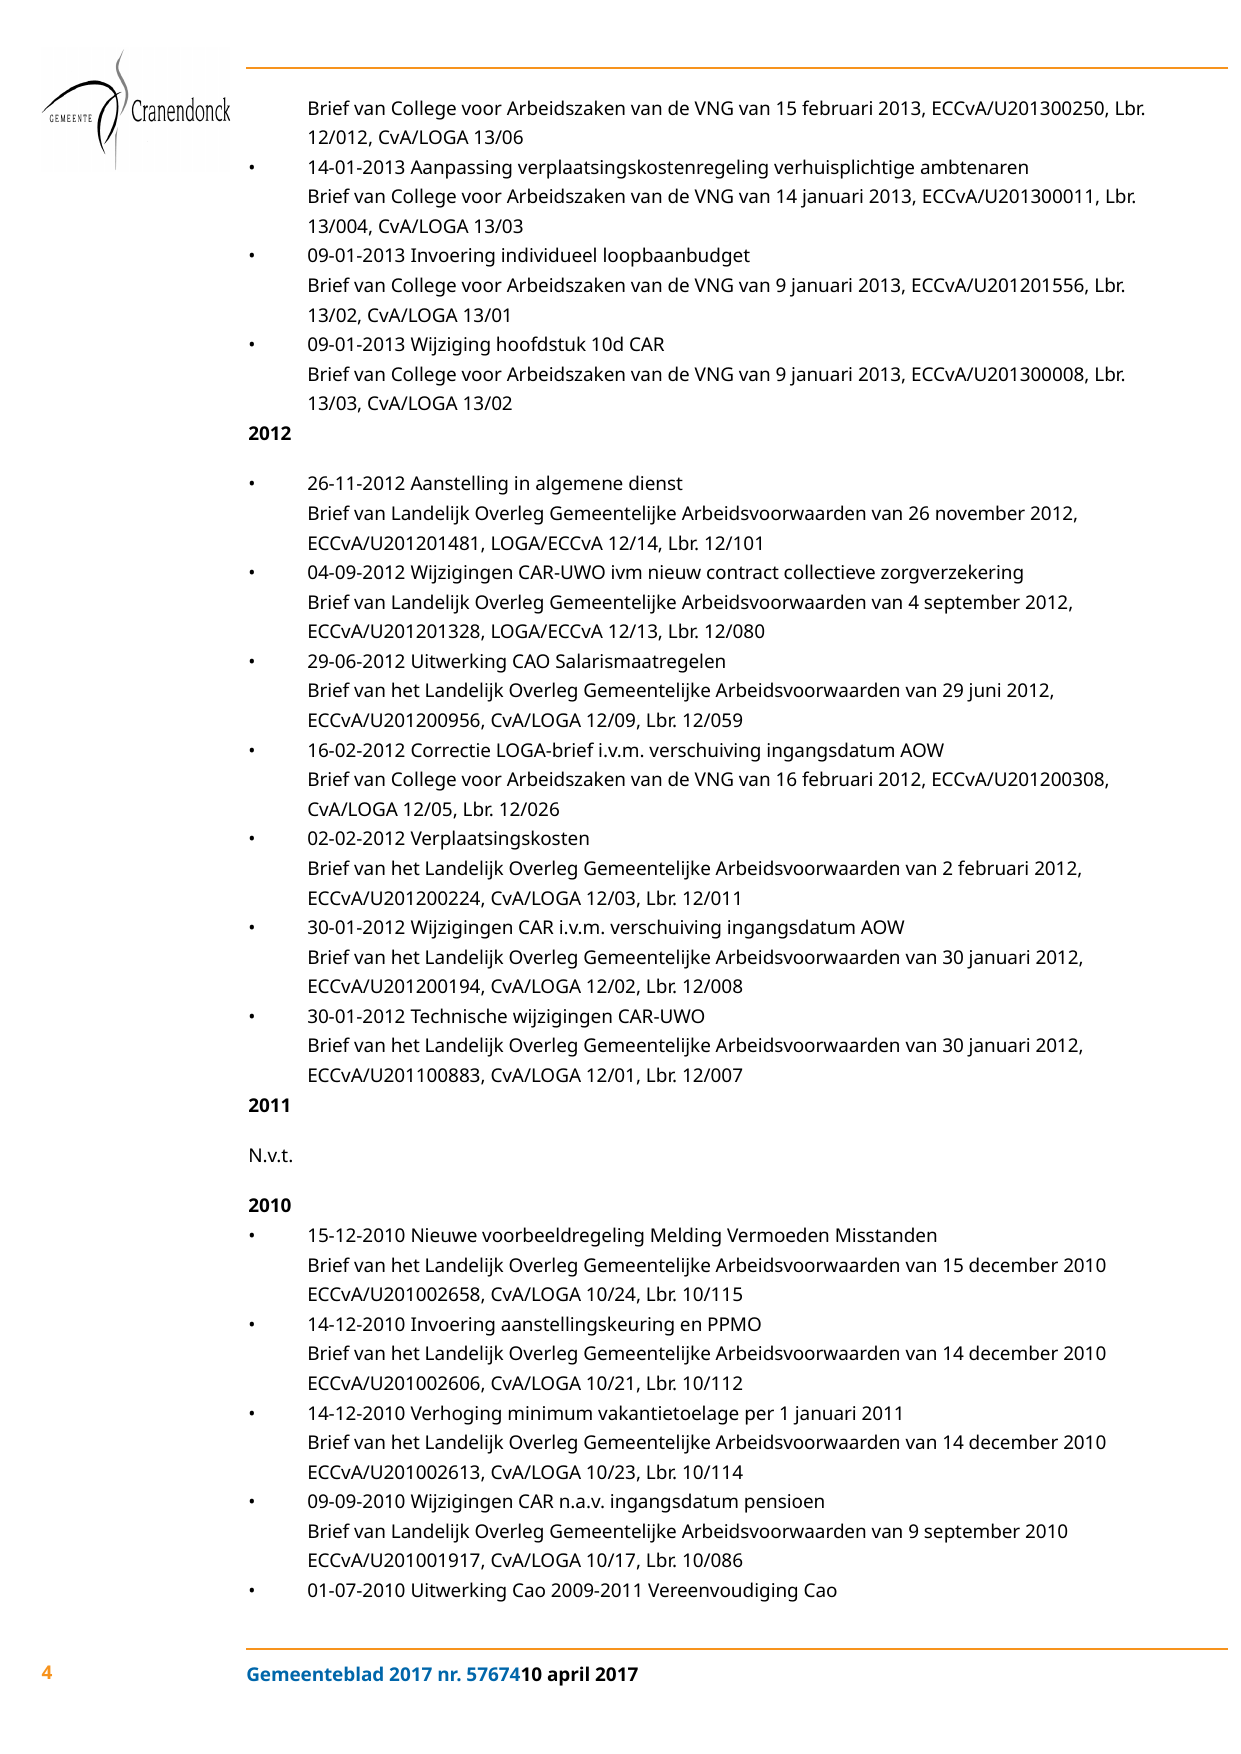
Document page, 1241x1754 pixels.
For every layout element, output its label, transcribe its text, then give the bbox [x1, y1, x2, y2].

list 14-01-2013 Aanpassing verplaatsingskostenregeling verhuisplichtige ambtenaren [248, 154, 1152, 180]
list 14-12-2010 Invoering aanstellingskeuring en PPMO [248, 1311, 1152, 1337]
list Brief van Landelijk Overleg Gemeentelijke Arbeidsvoorwaarden van 9 september 2010 ECCvA/U201001917, CvA/LOGA 10/17, Lbr. 10/086 [248, 1518, 1152, 1573]
list Brief van het Landelijk Overleg Gemeentelijke Arbeidsvoorwaarden van 14 december 2010 ECCvA/U201002606, CvA/LOGA 10/21, Lbr. 10/112 [248, 1341, 1152, 1396]
list Brief van College voor Arbeidszaken van de VNG van 14 januari 2013, ECCvA/U201300011, Lbr. 13/004, CvA/LOGA 13/03 [248, 183, 1152, 239]
list 14-12-2010 Verhoging minimum vakantietoelage per 1 januari 2011 [248, 1400, 1152, 1426]
list Brief van College voor Arbeidszaken van de VNG van 9 januari 2013, ECCvA/U201201556, Lbr. 13/02, CvA/LOGA 13/01 [248, 272, 1152, 328]
list 09-09-2010 Wijzigingen CAR n.a.v. ingangsdatum pensioen [248, 1488, 1152, 1514]
list 02-02-2012 Verplaatsingskosten [248, 826, 1152, 851]
picture [41, 47, 231, 172]
list Brief van het Landelijk Overleg Gemeentelijke Arbeidsvoorwaarden van 30 januari 2012, ECCvA/U201200194, CvA/LOGA 12/02, Lbr. 12/008 [248, 944, 1152, 999]
list 16-02-2012 Correctie LOGA-brief i.v.m. verschuiving ingangsdatum AOW [248, 737, 1152, 763]
list 15-12-2010 Nieuwe voorbeeldregeling Melding Vermoeden Misstanden [248, 1222, 1152, 1248]
list 01-07-2010 Uitwerking Cao 2009-2011 Vereenvoudiging Cao [248, 1577, 1152, 1603]
list Brief van College voor Arbeidszaken van de VNG van 9 januari 2013, ECCvA/U201300008, Lbr. 13/03, CvA/LOGA 13/02 [248, 361, 1152, 416]
list Brief van College voor Arbeidszaken van de VNG van 15 februari 2013, ECCvA/U201300250, Lbr. 12/012, CvA/LOGA 13/06 [248, 95, 1152, 150]
text 2012 [248, 420, 1152, 446]
text 2010 [248, 1193, 1152, 1218]
list 09-01-2013 Wijziging hoofdstuk 10d CAR [248, 331, 1152, 357]
list Brief van het Landelijk Overleg Gemeentelijke Arbeidsvoorwaarden van 29 juni 2012, ECCvA/U201200956, CvA/LOGA 12/09, Lbr. 12/059 [248, 678, 1152, 733]
list 09-01-2013 Invoering individueel loopbaanbudget [248, 243, 1152, 268]
list Brief van Landelijk Overleg Gemeentelijke Arbeidsvoorwaarden van 26 november 2012, ECCvA/U201201481, LOGA/ECCvA 12/14, Lbr. 12/101 [248, 500, 1152, 556]
list Brief van het Landelijk Overleg Gemeentelijke Arbeidsvoorwaarden van 2 februari 2012, ECCvA/U201200224, CvA/LOGA 12/03, Lbr. 12/011 [248, 855, 1152, 911]
list Brief van College voor Arbeidszaken van de VNG van 16 februari 2012, ECCvA/U201200308, CvA/LOGA 12/05, Lbr. 12/026 [248, 766, 1152, 822]
text N.v.t. [248, 1142, 1152, 1168]
list Brief van het Landelijk Overleg Gemeentelijke Arbeidsvoorwaarden van 15 december 2010 ECCvA/U201002658, CvA/LOGA 10/24, Lbr. 10/115 [248, 1252, 1152, 1307]
list 29-06-2012 Uitwerking CAO Salarismaatregelen [248, 648, 1152, 674]
text 2011 [248, 1092, 1152, 1118]
list Brief van het Landelijk Overleg Gemeentelijke Arbeidsvoorwaarden van 14 december 2010 ECCvA/U201002613, CvA/LOGA 10/23, Lbr. 10/114 [248, 1429, 1152, 1485]
list 04-09-2012 Wijzigingen CAR-UWO ivm nieuw contract collectieve zorgverzekering [248, 559, 1152, 585]
list Brief van Landelijk Overleg Gemeentelijke Arbeidsvoorwaarden van 4 september 2012, ECCvA/U201201328, LOGA/ECCvA 12/13, Lbr. 12/080 [248, 589, 1152, 644]
list 30-01-2012 Technische wijzigingen CAR-UWO [248, 1003, 1152, 1029]
list 30-01-2012 Wijzigingen CAR i.v.m. verschuiving ingangsdatum AOW [248, 914, 1152, 940]
list 26-11-2012 Aanstelling in algemene dienst [248, 471, 1152, 496]
list Brief van het Landelijk Overleg Gemeentelijke Arbeidsvoorwaarden van 30 januari 2012, ECCvA/U201100883, CvA/LOGA 12/01, Lbr. 12/007 [248, 1033, 1152, 1088]
